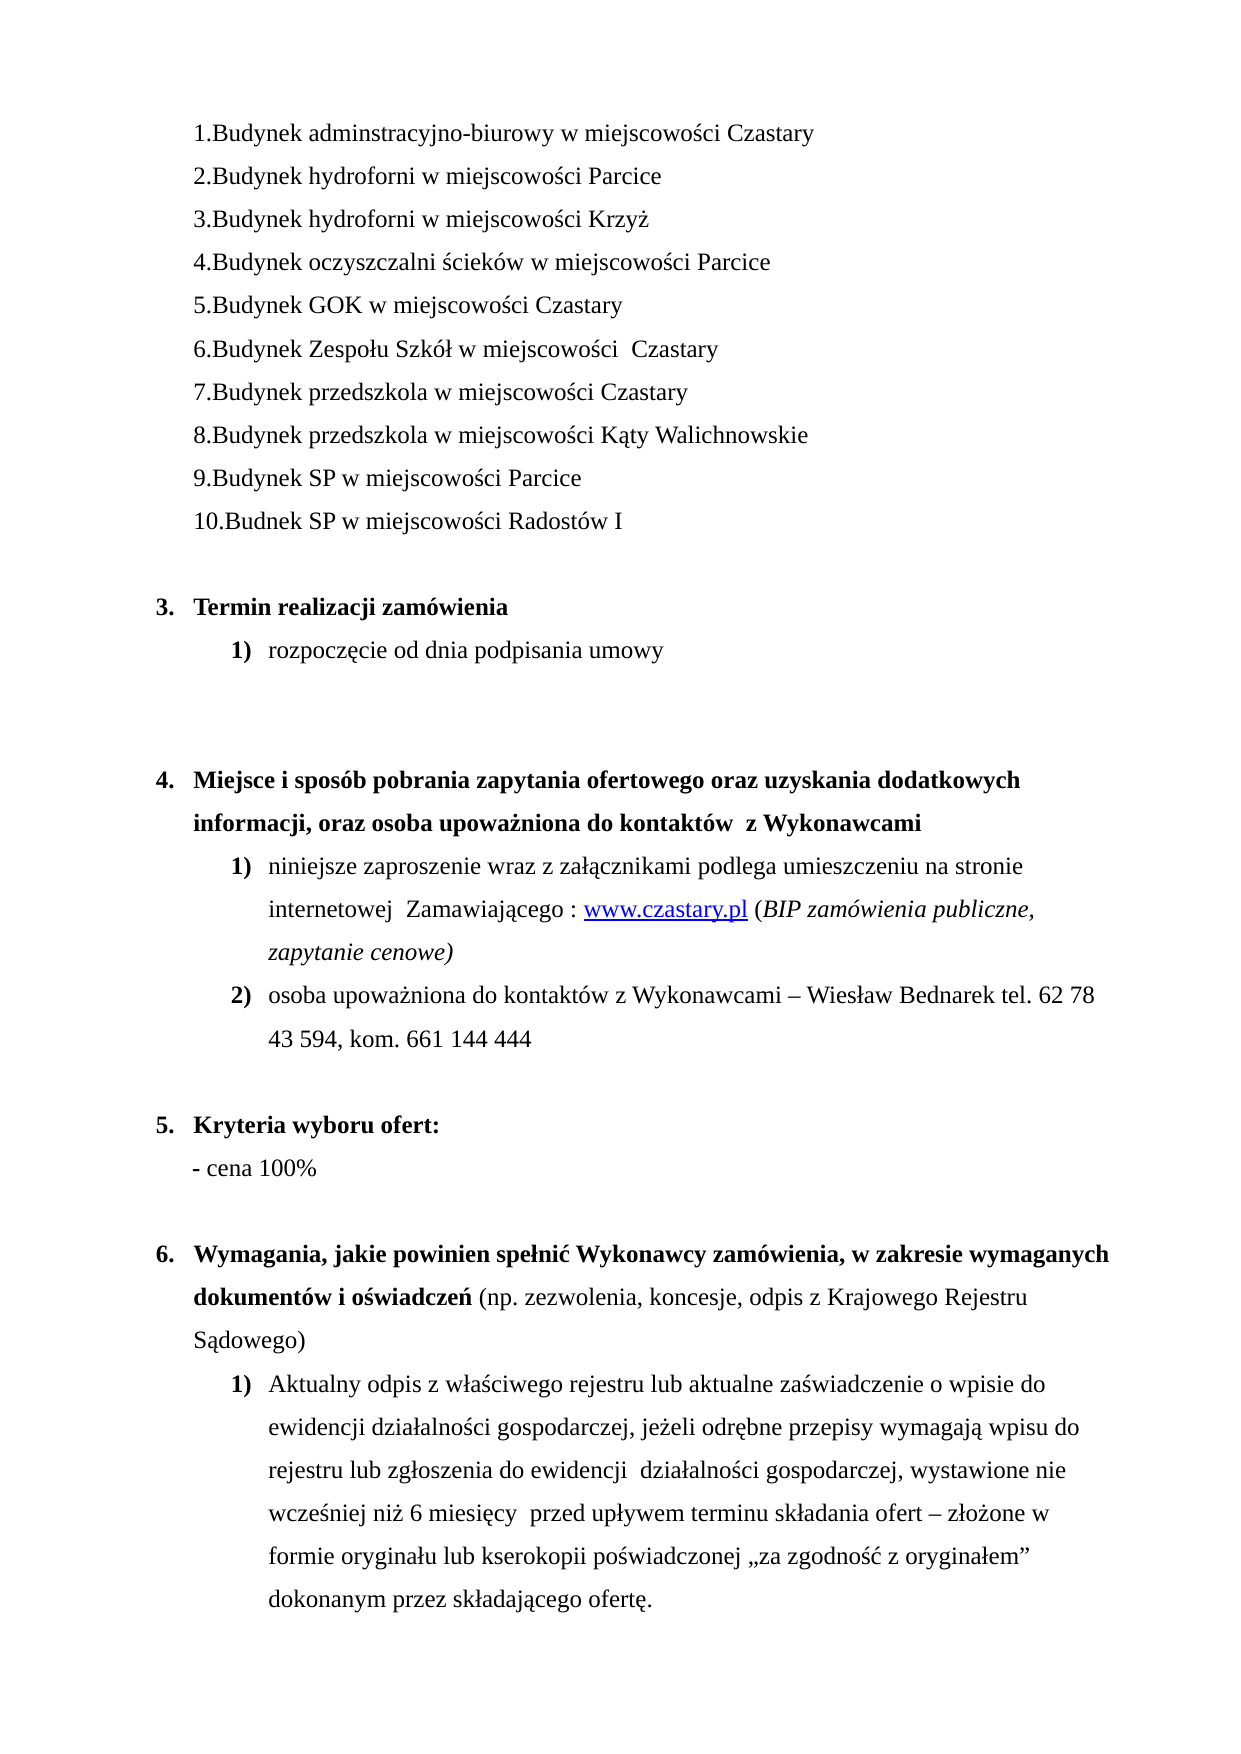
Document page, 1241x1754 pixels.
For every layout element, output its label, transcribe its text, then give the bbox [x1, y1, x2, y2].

text - cena 100% [192, 1153, 1122, 1182]
text 3.Budynek hydroforni w miejscowości Krzyż [193, 204, 1122, 233]
text 4.Budynek oczyszczalni ścieków w miejscowości Parcice [193, 247, 1122, 276]
list rozpoczęcie od dnia podpisania umowy [231, 636, 1122, 664]
list Wymagania, jakie powinien spełnić Wykonawcy zamówienia, w zakresie wymaganych dokumentów i oświadczeń (np. zezwolenia, koncesje, odpis z Krajowego Rejestru Sądowego) [156, 1239, 1122, 1354]
list osoba upoważniona do kontaktów z Wykonawcami – Wiesław Bednarek tel. 62 78 43 594, kom. 661 144 444 [231, 981, 1122, 1052]
list niniejsze zaproszenie wraz z załącznikami podlega umieszczeniu na stronie internetowej Zamawiającego : www.czastary.pl (BIP zamówienia publiczne, zapytanie cenowe) [231, 851, 1122, 966]
list Termin realizacji zamówienia [156, 592, 1122, 621]
list Miejsce i sposób pobrania zapytania ofertowego oraz uzyskania dodatkowych informacji, oraz osoba upoważniona do kontaktów z Wykonawcami [156, 765, 1122, 837]
text 10.Budnek SP w miejscowości Radostów I [193, 506, 1122, 535]
list Kryteria wyboru ofert: [156, 1110, 1122, 1139]
text 8.Budynek przedszkola w miejscowości Kąty Walichnowskie [193, 420, 1122, 449]
text 2.Budynek hydroforni w miejscowości Parcice [193, 161, 1122, 190]
text 7.Budynek przedszkola w miejscowości Czastary [193, 377, 1122, 406]
text 5.Budynek GOK w miejscowości Czastary [193, 291, 1122, 319]
text 9.Budynek SP w miejscowości Parcice [193, 463, 1122, 492]
list Aktualny odpis z właściwego rejestru lub aktualne zaświadczenie o wpisie do ewidencji działalności gospodarczej, jeżeli odrębne przepisy wymagają wpisu do rejestru lub zgłoszenia do ewidencji działalności gospodarczej, wystawione nie wcześniej niż 6 miesięcy przed upływem terminu składania ofert – złożone w formie oryginału lub kserokopii poświadczonej „za zgodność z oryginałem” dokonanym przez składającego ofertę. [231, 1369, 1122, 1613]
text 1.Budynek adminstracyjno-biurowy w miejscowości Czastary [193, 118, 1122, 147]
text 6.Budynek Zespołu Szkół w miejscowości Czastary [193, 334, 1122, 362]
